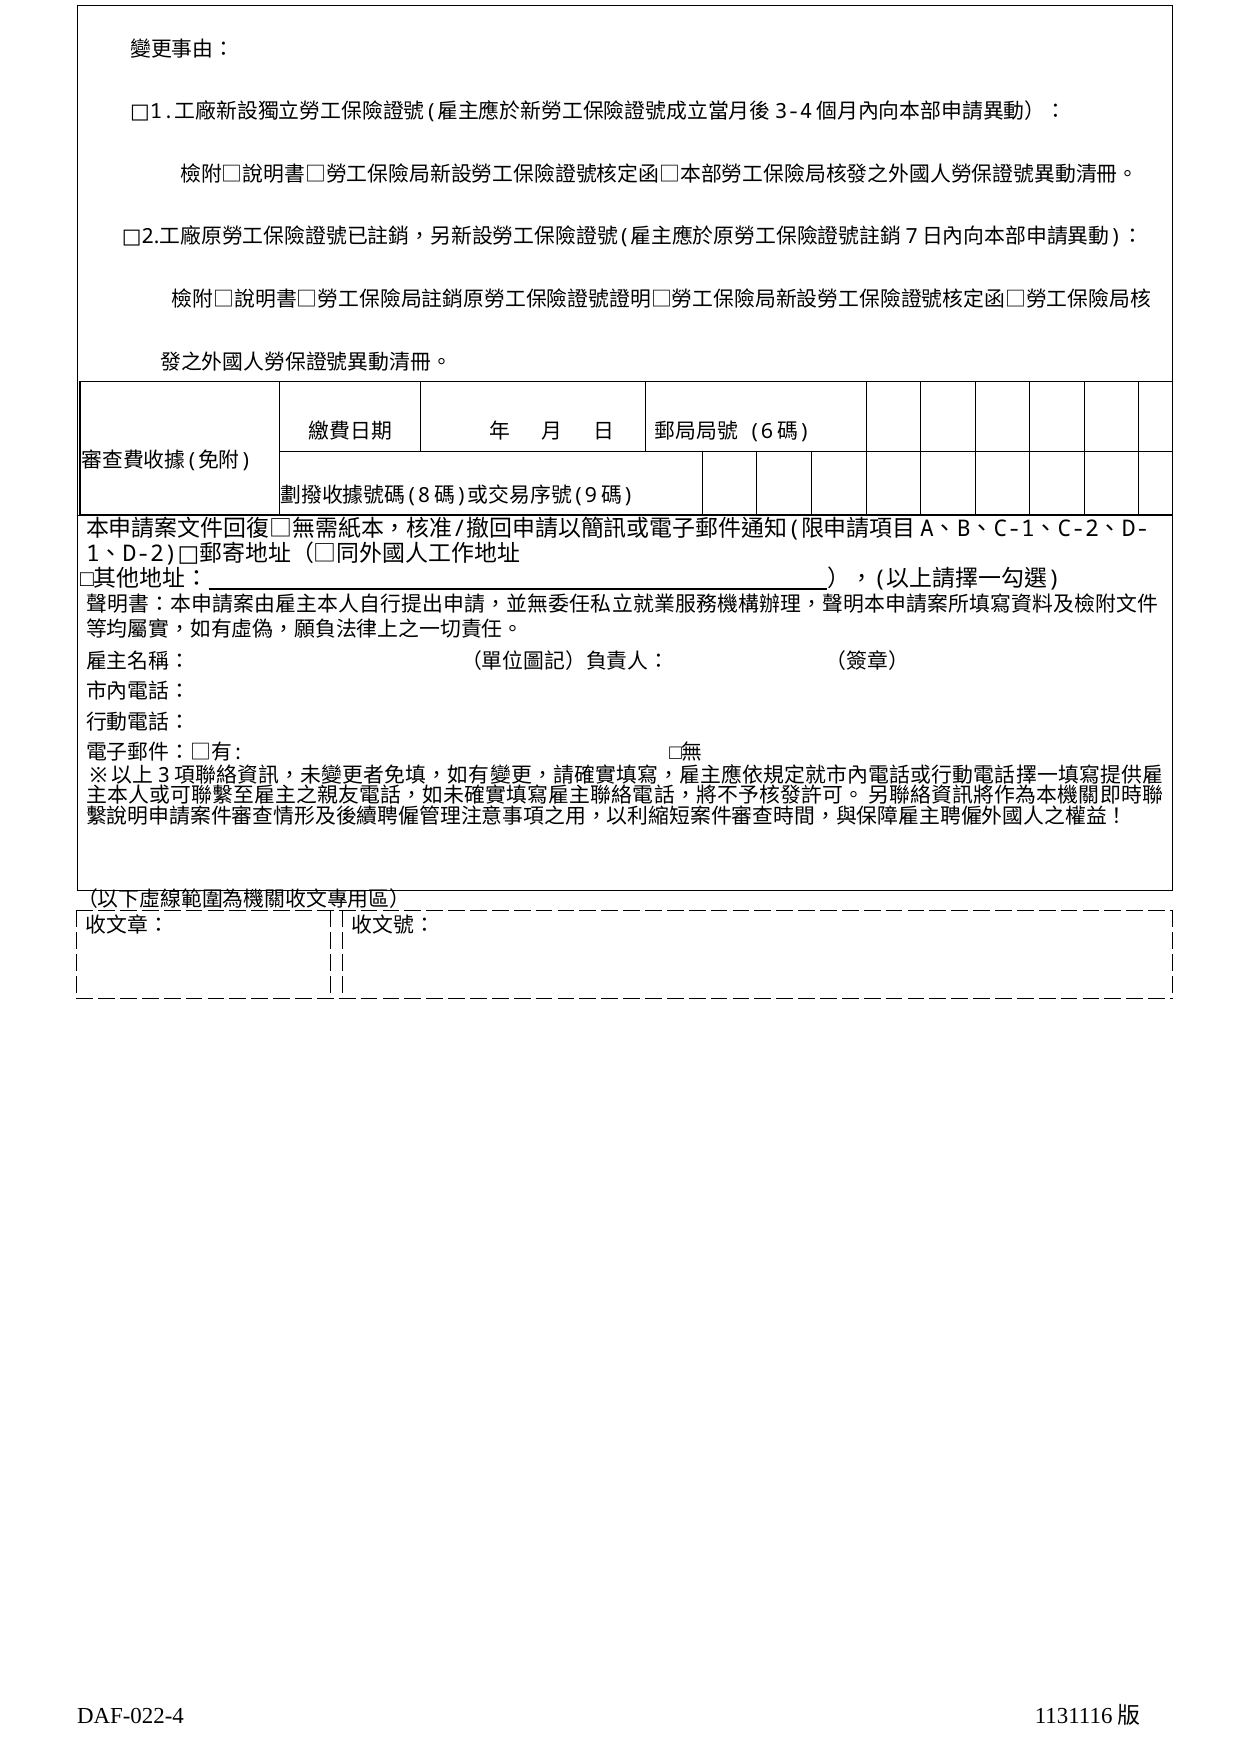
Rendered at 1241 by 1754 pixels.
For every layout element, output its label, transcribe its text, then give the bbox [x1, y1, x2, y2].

table_cell [921, 452, 975, 514]
text （以下虛線範圍為機關收文專用區） [77, 891, 1163, 910]
table_header [331, 910, 342, 998]
table_header [921, 382, 975, 451]
table_cell [757, 452, 811, 514]
table_header [1139, 382, 1172, 451]
table_header 收文號： [343, 910, 1172, 998]
table_header 年 月 日 [421, 382, 645, 451]
table_cell [703, 452, 756, 514]
table_header [1085, 382, 1138, 451]
table_header [1030, 382, 1084, 451]
table_header 郵局局號 (6碼) [646, 382, 866, 451]
table_cell 本申請案文件回復□無需紙本，核准/撤回申請以簡訊或電子郵件通知(限申請項目A、B、C-1、C-2、D-1、D-2)□郵寄地址（□同外國人工作地址 □其他地址： ），(以上請擇一勾選) 聲明書：本申請案由雇主本人自行提出申請，並無委任私立就業服務機構辦理，聲明本申請案所填寫資料及檢附文件等均屬實，如有虛偽，願負法律上之一切責任。 雇主名稱： （單位圖記）負責人： （簽章） 市內電話： 行動電話： 電子郵件：□有: □無 ※以上3項聯絡資訊，未變更者免填，如有變更，請確實填寫，雇主應依規定就市內電話或行動電話擇一填寫提供雇主本人或可聯繫至雇主之親友電話，如未確實填寫雇主聯絡電話，將不予核發許可。另聯絡資訊將作為本機關即時聯繫說明申請案件審查情形及後續聘僱管理注意事項之用，以利縮短案件審查時間，與保障雇主聘僱外國人之權益！ [78, 516, 1172, 890]
table_header [976, 382, 1029, 451]
table_header 審查費收據(免附) [81, 382, 279, 514]
table_header 繳費日期 [280, 382, 420, 451]
table_header [867, 382, 920, 451]
table_cell [812, 452, 866, 514]
table_cell 劃撥收據號碼(8碼)或交易序號(9碼) [280, 452, 702, 514]
table_cell [976, 452, 1029, 514]
table_cell [867, 452, 920, 514]
table_cell 變更事由： □1.工廠新設獨立勞工保險證號(雇主應於新勞工保險證號成立當月後3-4個月內向本部申請異動）： 檢附□說明書□勞工保險局新設勞工保險證號核定函□本部勞工保險局核發之外國人勞保證號異動清冊。 □2.工廠原勞工保險證號已註銷，另新設勞工保險證號(雇主應於原勞工保險證號註銷7日內向本部申請異動)： 檢附□說明書□勞工保險局註銷原勞工保險證號證明□勞工保險局新設勞工保險證號核定函□勞工保險局核發之外國人勞保證號異動清冊。 [78, 6, 1172, 515]
table_cell [1139, 452, 1172, 514]
table_cell [1030, 452, 1084, 514]
table_cell [1085, 452, 1138, 514]
table_header 收文章： [77, 910, 331, 998]
